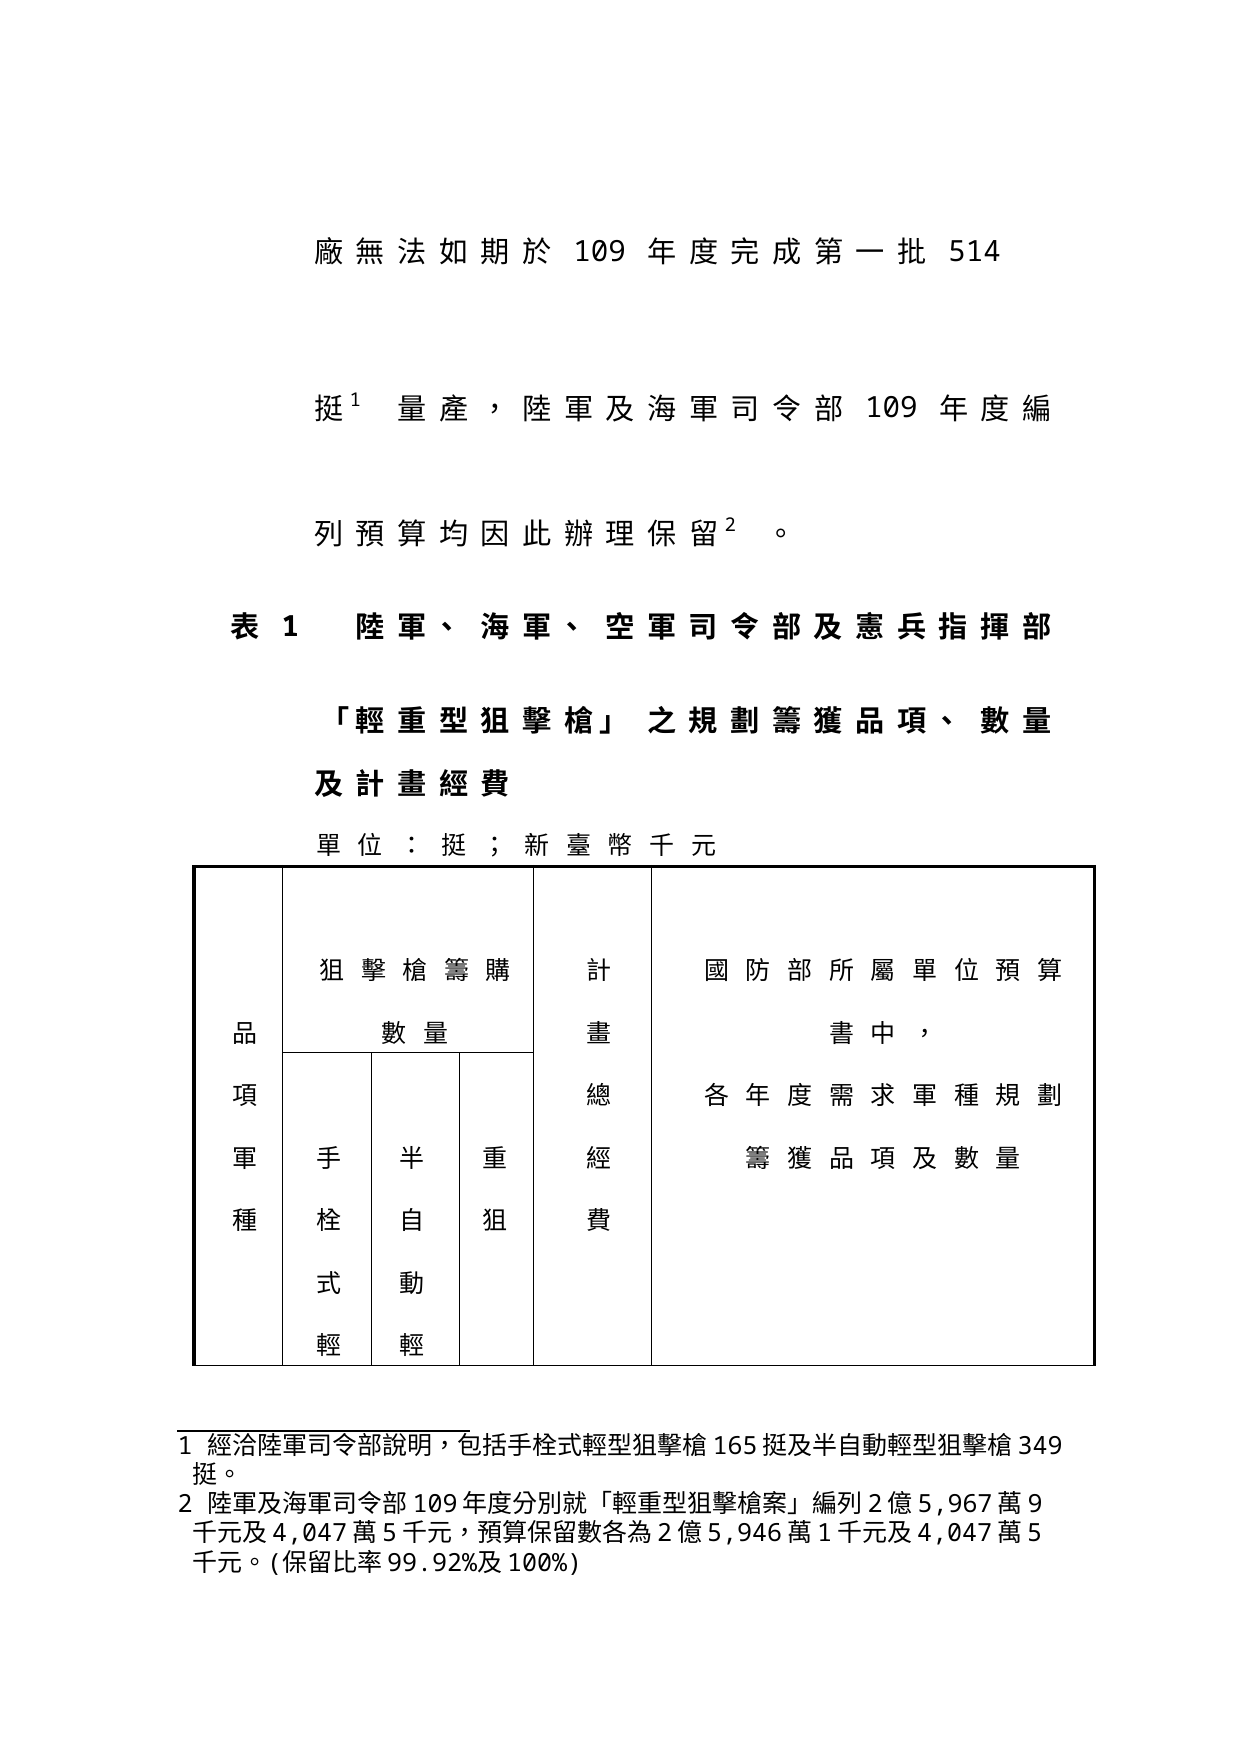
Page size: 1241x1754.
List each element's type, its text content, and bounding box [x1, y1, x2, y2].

text 經洽陸軍司令部說明，包括手栓式輕型狙擊槍165挺及半自動輕型狙擊槍349挺。 [177, 1431, 1063, 1489]
table_header 國防部所屬單位預算書中， 各年度需求軍種規劃籌獲品項及數量 [652, 868, 1093, 1365]
text 國軍「輕重型狙擊槍」整體規劃書係由陸軍司令部統籌建案，委由軍備局生產製造中心第205廠研製，需求軍種包括陸軍、海軍、空軍司令部及憲兵指揮部等單位，辦理期程為108至111年度，計畫總經費9億7,636萬1千元，籌購品項包括手栓式輕形狙擊槍165挺、半自動輕形狙擊槍1,087挺、重型狙擊槍89挺(詳表1)。輕型狙擊槍研發案因於測評過程發生膛炸事件，109年2月7日始通過作戰測評，4月26日依測評結果精進應改善項目，同年5月29日完成委製協議書簽署，致第205廠無法如期於109年度完成第一批514挺量產，陸軍及海軍司令部109年度編列預算均因此辦理保留。 [271, 177, 1058, 552]
table_cell 重狙 [460, 1053, 533, 1365]
text 表1 陸軍、海軍、空軍司令部及憲兵指揮部「輕重型狙擊槍」之規劃籌獲品項、數量及計畫經費 單位：挺；新臺幣千元 [183, 552, 1058, 865]
table_header 計畫總經費 [534, 868, 651, 1365]
table_header 狙擊槍籌購數量 [283, 868, 533, 1052]
table_cell 半自動輕 [372, 1053, 459, 1365]
table_header 品項 軍種 [196, 868, 282, 1365]
text 陸軍及海軍司令部109年度分別就「輕重型狙擊槍案」編列2億5,967萬9千元及4,047萬5千元，預算保留數各為2億5,946萬1千元及4,047萬5千元。(保留比率99.92%及100%) [177, 1489, 1063, 1577]
table_cell 手栓式輕 [283, 1053, 371, 1365]
